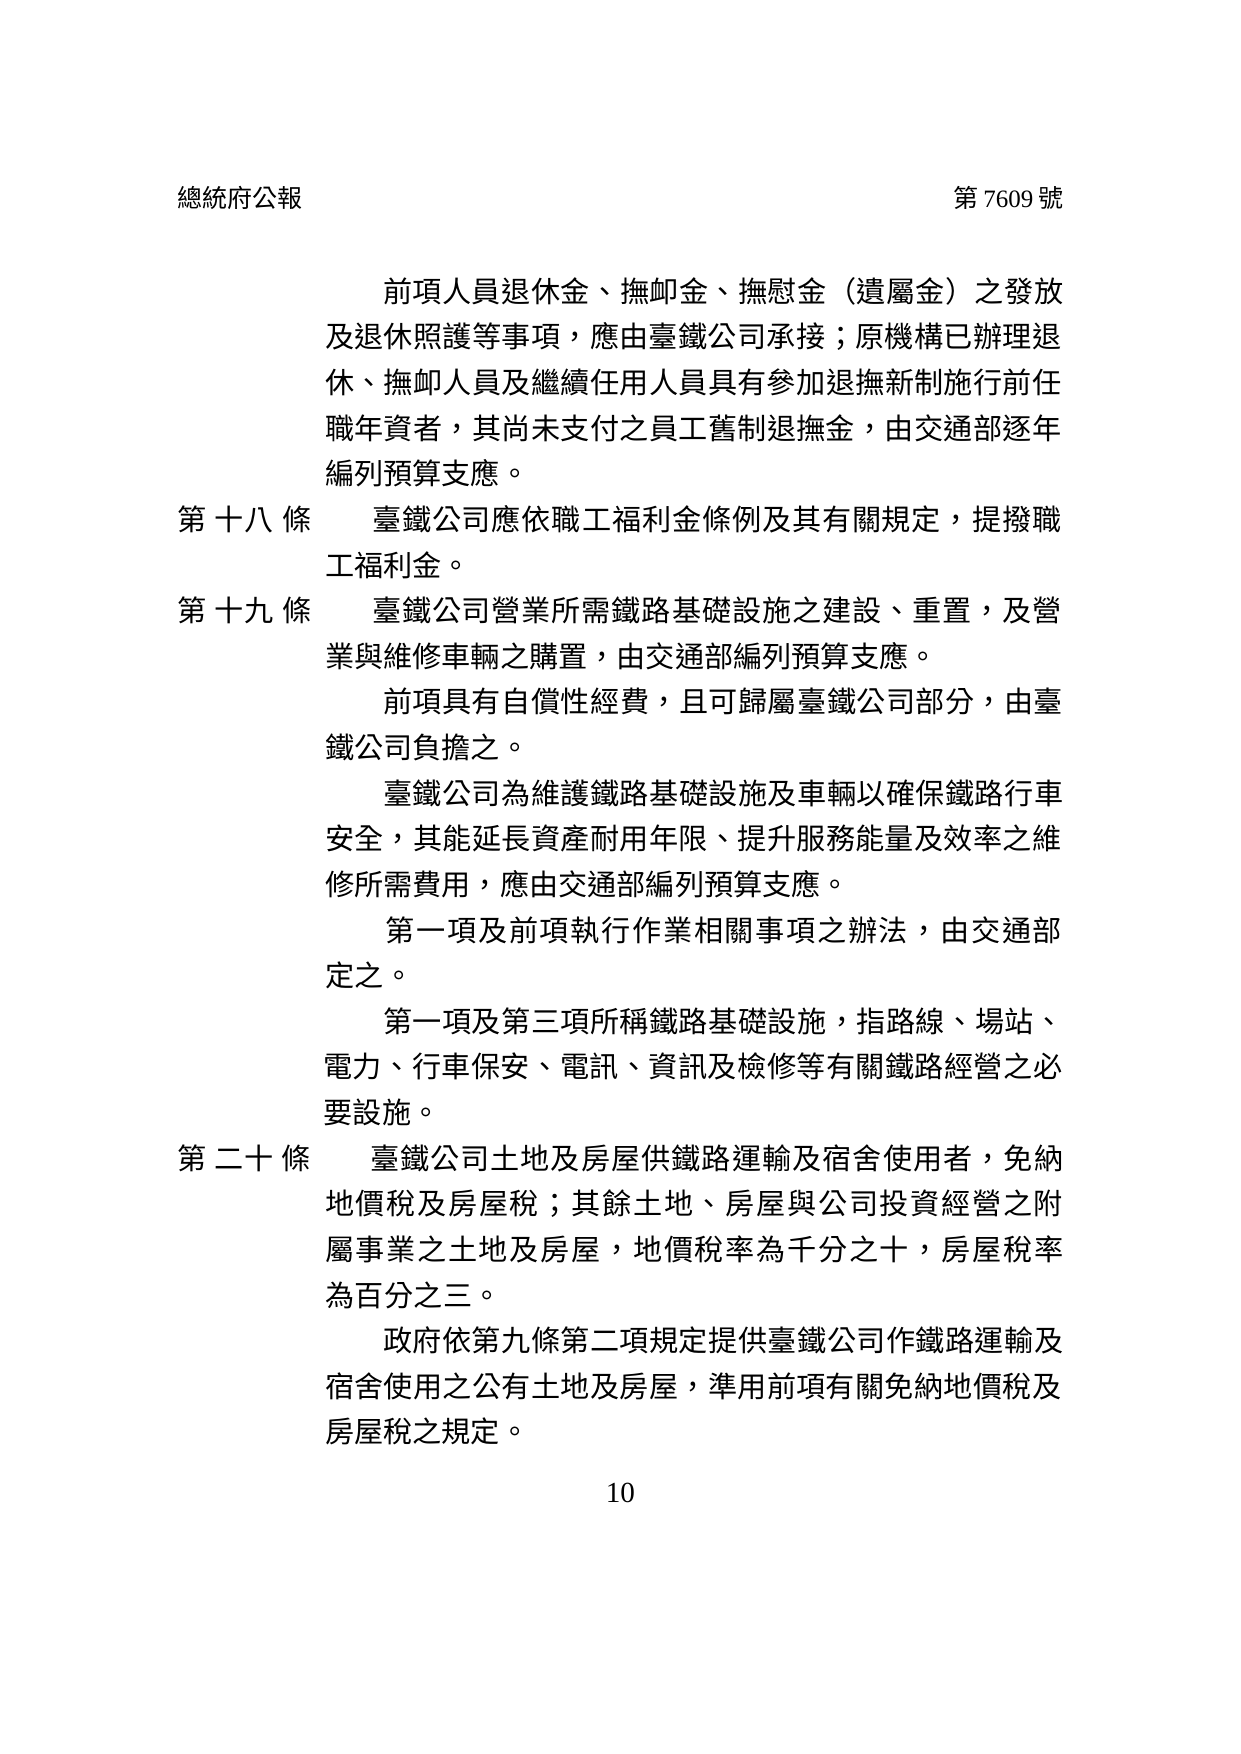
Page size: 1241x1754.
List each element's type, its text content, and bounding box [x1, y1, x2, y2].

text 政府依第九條第二項規定提供臺鐵公司作鐵路運輸及宿舍使用之公有土地及房屋，準用前項有關免納地價稅及房屋稅之規定。 [325, 1315, 1063, 1452]
text 第一項及第三項所稱鐵路基礎設施，指路線、場站、電力、行車保安、電訊、資訊及檢修等有關鐵路經營之必要設施。 [323, 996, 1063, 1133]
text 臺鐵公司為維護鐵路基礎設施及車輛以確保鐵路行車安全，其能延長資產耐用年限、提升服務能量及效率之維修所需費用，應由交通部編列預算支應。 [325, 768, 1063, 904]
text 第 十九 條 臺鐵公司營業所需鐵路基礎設施之建設、重置，及營業與維修車輛之購置，由交通部編列預算支應。 [177, 585, 1063, 676]
text 前項具有自償性經費，且可歸屬臺鐵公司部分，由臺鐵公司負擔之。 [325, 676, 1063, 768]
text 前項人員退休金、撫卹金、撫慰金（遺屬金）之發放及退休照護等事項，應由臺鐵公司承接；原機構已辦理退休、撫卹人員及繼續任用人員具有參加退撫新制施行前任職年資者，其尚未支付之員工舊制退撫金，由交通部逐年編列預算支應。 [325, 266, 1063, 494]
text 第一項及前項執行作業相關事項之辦法，由交通部定之。 [325, 904, 1063, 996]
text 第 十八 條 臺鐵公司應依職工福利金條例及其有關規定，提撥職工福利金。 [177, 494, 1063, 585]
text 第 二十 條 臺鐵公司土地及房屋供鐵路運輸及宿舍使用者，免納地價稅及房屋稅；其餘土地、房屋與公司投資經營之附屬事業之土地及房屋，地價稅率為千分之十，房屋稅率為百分之三。 [177, 1133, 1063, 1315]
